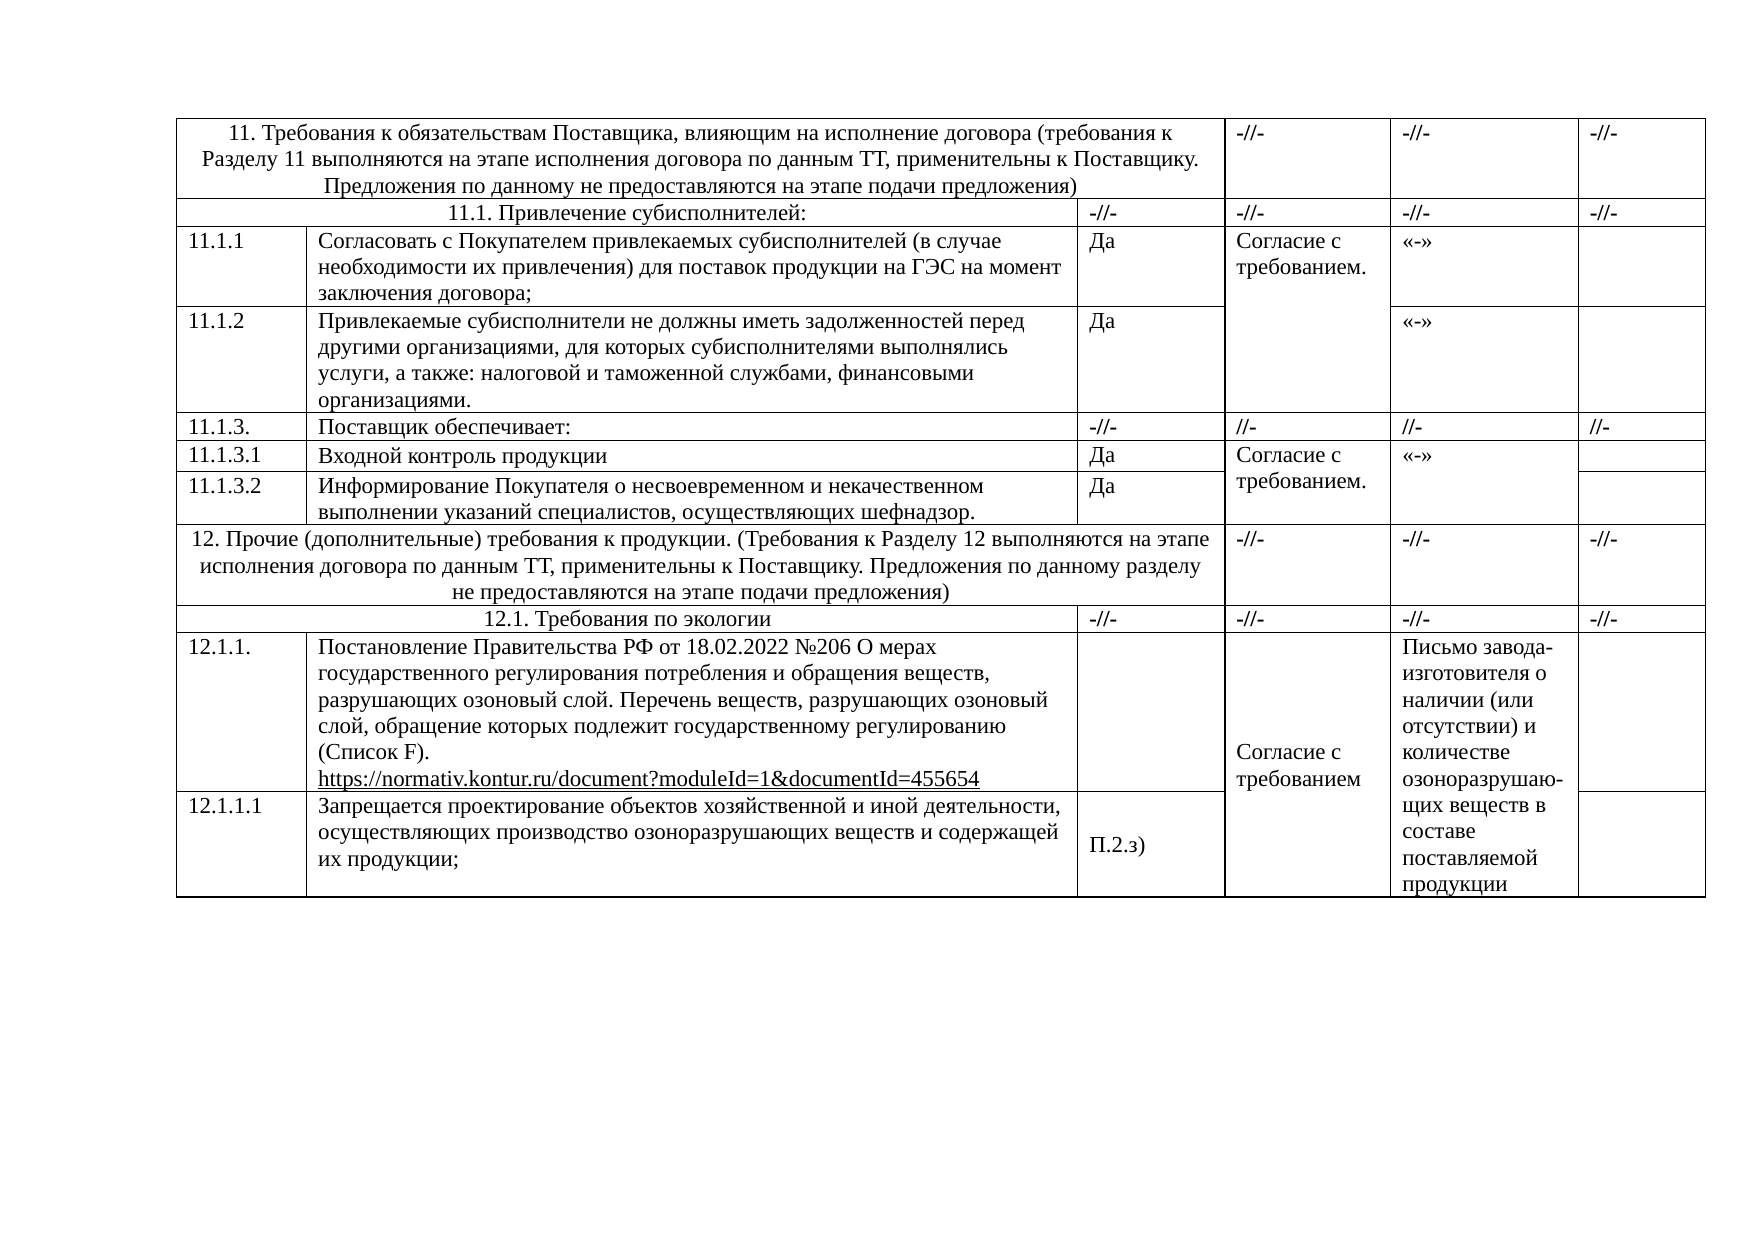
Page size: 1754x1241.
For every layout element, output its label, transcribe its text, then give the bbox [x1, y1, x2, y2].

table_cell -//- [1226, 606, 1390, 632]
table_cell «-» [1391, 227, 1578, 306]
table_cell -//- [1226, 525, 1390, 604]
table_cell [1579, 472, 1705, 524]
table_cell [1579, 792, 1705, 896]
table_cell Да [1078, 307, 1224, 412]
table_cell 11. Требования к обязательствам Поставщика, влияющим на исполнение договора (требования к Разделу 11 выполняются на этапе исполнения договора по данным ТТ, применительны к Поставщику. Предложения по данному не предоставляются на этапе подачи предложения) [177, 119, 1224, 198]
table_cell Да [1078, 227, 1224, 306]
table_cell Информирование Покупателя о несвоевременном и некачественном выполнении указаний специалистов, осуществляющих шефнадзор. [307, 472, 1077, 524]
table_cell -//- [1391, 119, 1578, 198]
table_cell -//- [1078, 606, 1224, 632]
table_cell Письмо завода-изготовителя о наличии (или отсутствии) и количестве озоноразрушаю-щих веществ в составе поставляемой продукции [1391, 633, 1578, 896]
table_cell [1579, 307, 1705, 412]
table_cell //- [1579, 413, 1705, 439]
table_cell Запрещается проектирование объектов хозяйственной и иной деятельности, осуществляющих производство озоноразрушающих веществ и содержащей их продукции; [307, 792, 1077, 896]
table_cell -//- [1226, 199, 1390, 226]
table_cell Поставщик обеспечивает: [307, 413, 1077, 439]
table_cell //- [1391, 413, 1578, 439]
table_cell -//- [1579, 606, 1705, 632]
table_cell [1579, 227, 1705, 306]
table_cell 12. Прочие (дополнительные) требования к продукции. (Требования к Разделу 12 выполняются на этапе исполнения договора по данным ТТ, применительны к Поставщику. Предложения по данному разделу не предоставляются на этапе подачи предложения) [177, 525, 1224, 604]
table_cell Постановление Правительства РФ от 18.02.2022 №206 О мерах государственного регулирования потребления и обращения веществ, разрушающих озоновый слой. Перечень веществ, разрушающих озоновый слой, обращение которых подлежит государственному регулированию (Спиcок F). https://normativ.kontur.ru/document?moduleId=1&documentId=455654 [307, 633, 1077, 791]
table_cell [1579, 441, 1705, 471]
table_cell Да [1078, 441, 1224, 471]
table_cell 11.1.3.1 [177, 441, 306, 471]
table_cell -//- [1579, 119, 1705, 198]
table_cell 11.1.3. [177, 413, 306, 439]
table_cell -//- [1579, 199, 1705, 226]
table_cell 12.1.1.1 [177, 792, 306, 896]
table_cell -//- [1078, 413, 1224, 439]
table_cell -//- [1579, 525, 1705, 604]
table_cell //- [1226, 413, 1390, 439]
table_cell Согласие с требованием. [1226, 441, 1390, 524]
table_cell 11.1.1 [177, 227, 306, 306]
table_cell 12.1. Требования по экологии [177, 606, 1077, 632]
table_cell -//- [1391, 199, 1578, 226]
table_cell Входной контроль продукции [307, 441, 1077, 471]
table_cell [1579, 633, 1705, 791]
table_cell Согласовать с Покупателем привлекаемых субисполнителей (в случае необходимости их привлечения) для поставок продукции на ГЭС на момент заключения договора; [307, 227, 1077, 306]
table_cell 11.1.2 [177, 307, 306, 412]
table_cell «-» [1391, 307, 1578, 412]
table_cell П.2.з) [1078, 792, 1224, 896]
table_cell 11.1.3.2 [177, 472, 306, 524]
table_cell «-» [1391, 441, 1578, 524]
table_cell Согласие с требованием [1226, 633, 1390, 896]
table_cell Да [1078, 472, 1224, 524]
table_cell [1078, 633, 1224, 791]
table_cell Привлекаемые субисполнители не должны иметь задолженностей перед другими организациями, для которых субисполнителями выполнялись услуги, а также: налоговой и таможенной службами, финансовыми организациями. [307, 307, 1077, 412]
table_cell -//- [1226, 119, 1390, 198]
table_cell -//- [1391, 606, 1578, 632]
table_cell 11.1. Привлечение субисполнителей: [177, 199, 1077, 226]
table_cell -//- [1078, 199, 1224, 226]
table_cell -//- [1391, 525, 1578, 604]
table_cell Согласие с требованием. [1226, 227, 1390, 412]
table_cell 12.1.1. [177, 633, 306, 791]
